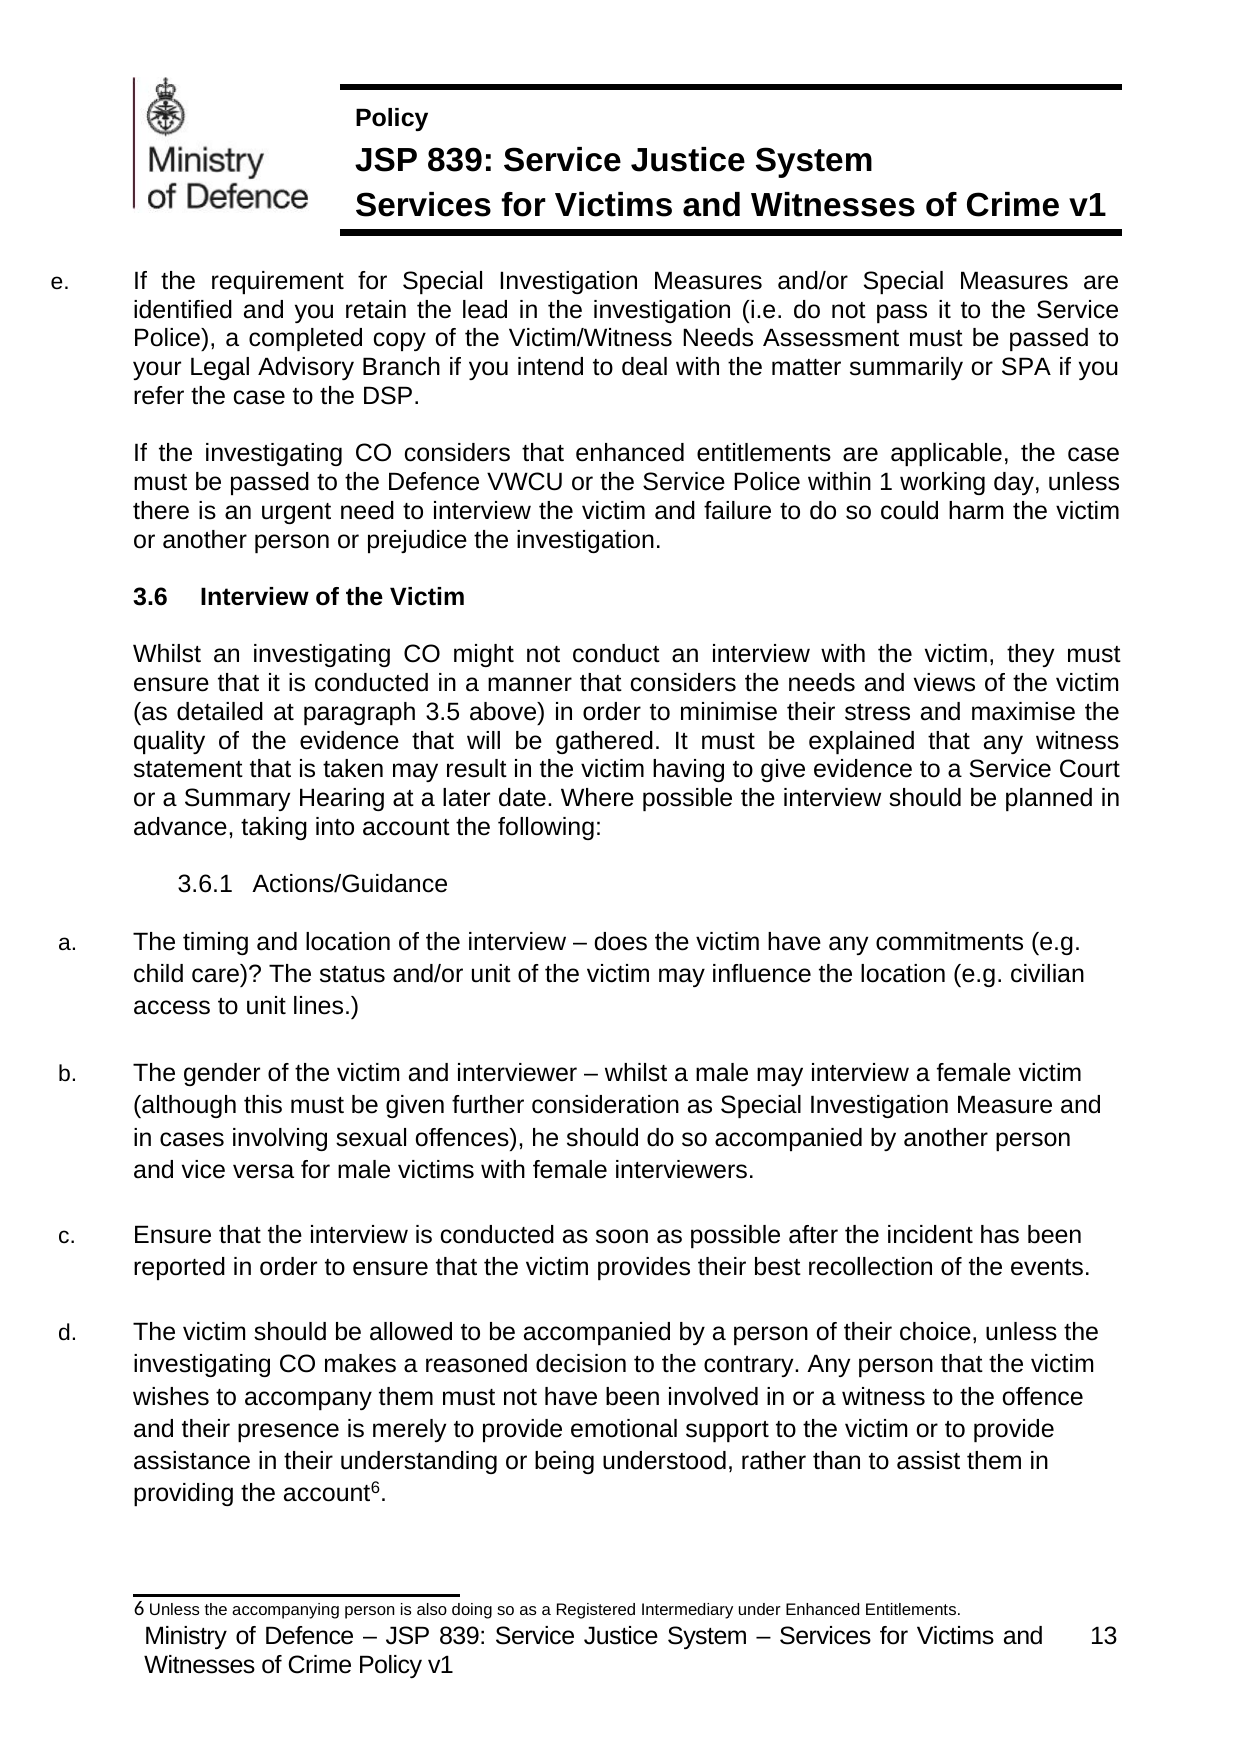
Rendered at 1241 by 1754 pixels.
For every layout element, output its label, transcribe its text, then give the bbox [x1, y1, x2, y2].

text Whilst an investigating CO might not conduct an interview with the victim, they must ensure that it is conducted in a manner that considers the needs and views of the victim (as detailed at paragraph 3.5 above) in order to minimise their stress and maximise the quality of the evidence that will be gathered. It must be explained that any witness statement that is taken may result in the victim having to give evidence to a Service Court or a Summary Hearing at a later date. Where possible the interview should be planned in advance, taking into account the following: [133, 639, 1122, 841]
list Unless the accompanying person is also doing so as a Registered Intermediary under Enhanced Entitlements. [134, 1596, 1122, 1621]
text If the investigating CO considers that enhanced entitlements are applicable, the case must be passed to the Defence VWCU or the Service Police within 1 working day, unless there is an urgent need to interview the victim and failure to do so could harm the victim or another person or prejudice the investigation. [133, 438, 1122, 553]
list Ensure that the interview is conducted as soon as possible after the incident has been reported in order to ensure that the victim provides their best recollection of the events. [58, 1220, 1121, 1281]
list The gender of the victim and interviewer – whilst a male may interview a female victim (although this must be given further consideration as Special Investigation Measure and in cases involving sexual offences), he should do so accompanied by another person and vice versa for male victims with female interviewers. [58, 1058, 1121, 1183]
list If the requirement for Special Investigation Measures and/or Special Measures are identified and you retain the lead in the investigation (i.e. do not pass it to the Service Police), a completed copy of the Victim/Witness Needs Assessment must be passed to your Legal Advisory Branch if you intend to deal with the matter summarily or SPA if you refer the case to the DSP. [50, 266, 1121, 409]
subtitle Actions/Guidance [177, 869, 1122, 898]
subtitle Interview of the Victim [133, 582, 1122, 611]
list The victim should be allowed to be accompanied by a person of their choice, unless the investigating CO makes a reasoned decision to the contrary. Any person that the victim wishes to accompany them must not have been involved in or a witness to the offence and their presence is merely to provide emotional support to the victim or to provide assistance in their understanding or being understood, rather than to assist them in providing the account. [58, 1317, 1121, 1507]
list The timing and location of the interview – does the victim have any commitments (e.g. child care)? The status and/or unit of the victim may influence the location (e.g. civilian access to unit lines.) [58, 927, 1121, 1020]
